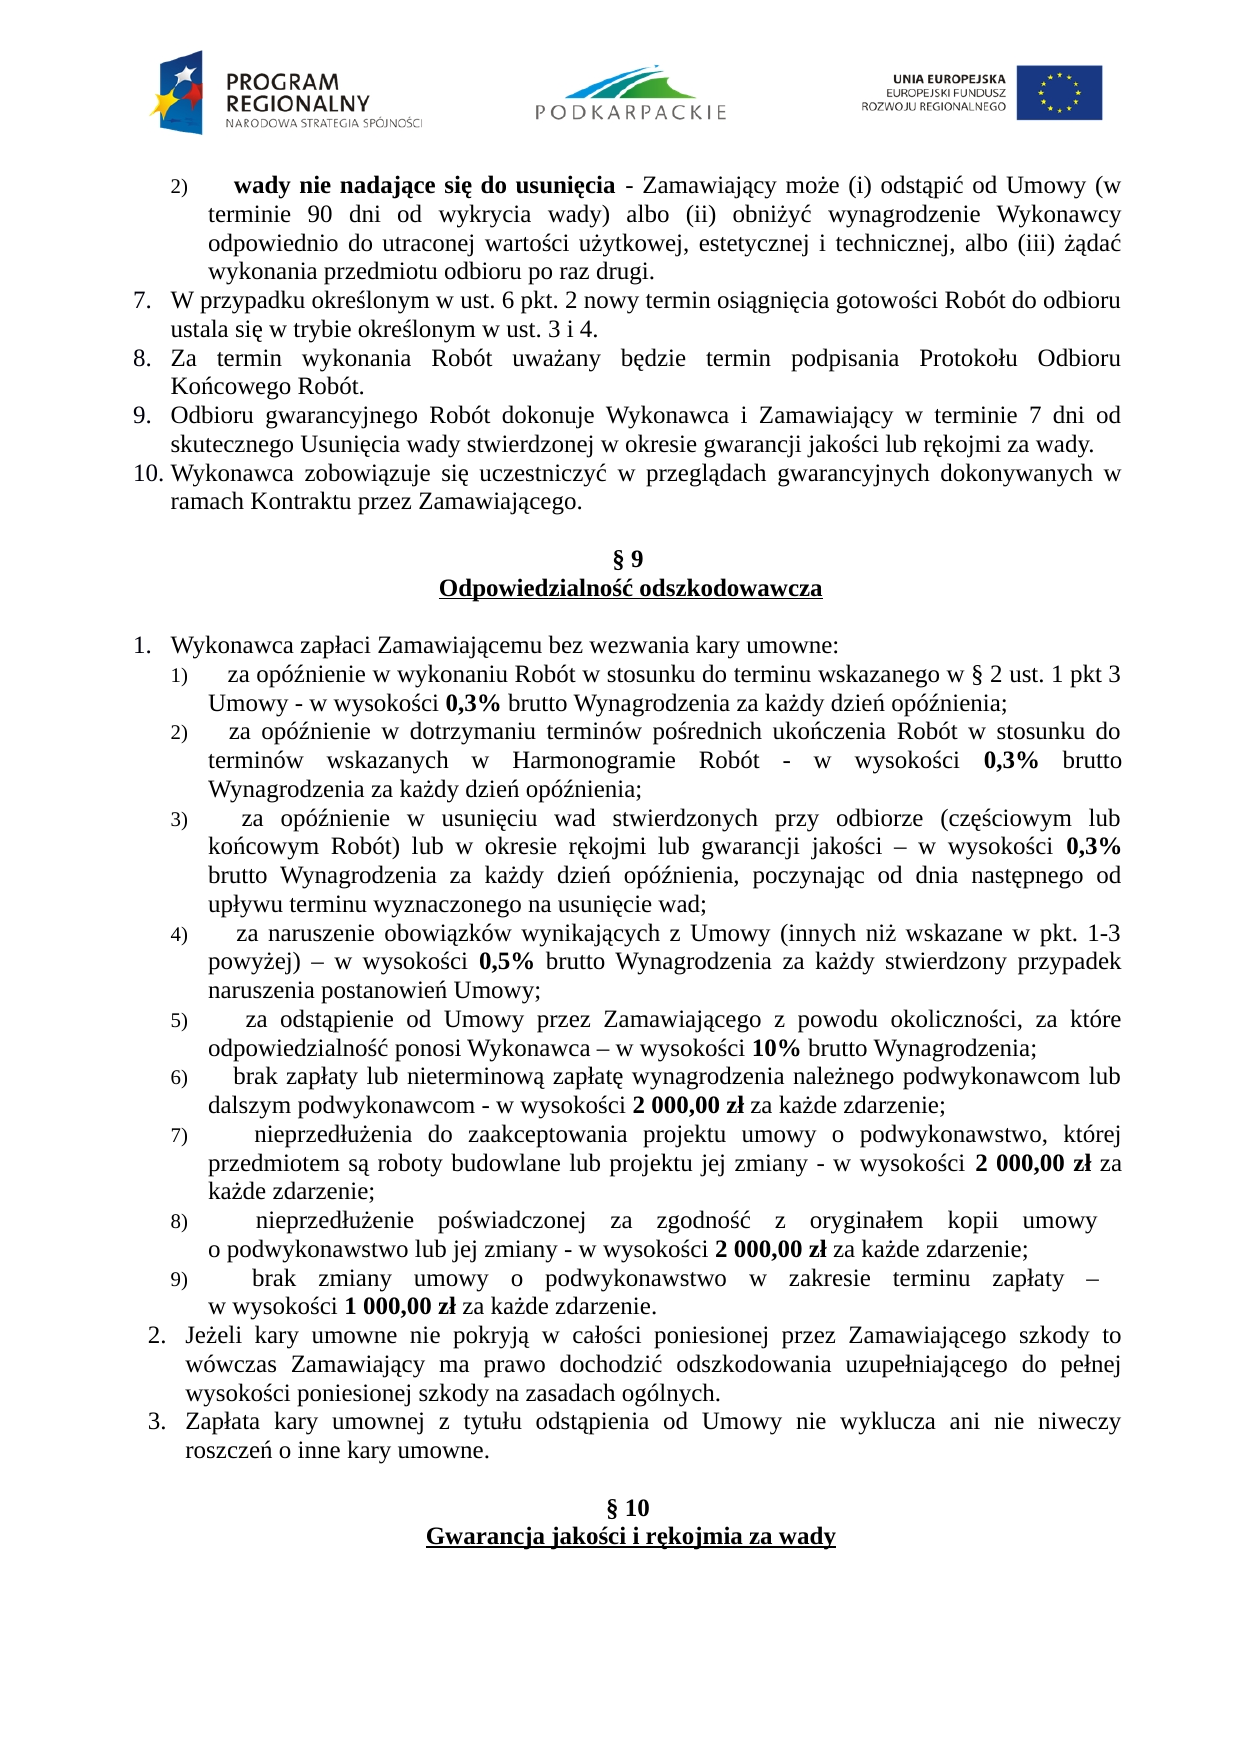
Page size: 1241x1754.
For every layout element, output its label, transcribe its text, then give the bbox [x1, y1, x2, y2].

list nieprzedłużenie poświadczonej za zgodność z oryginałem kopii umowy o podwykonawstwo lub jej zmiany - w wysokości 2 000,00 zł za każde zdarzenie; [170, 1205, 1122, 1263]
text § 9 [133, 544, 1122, 573]
list W przypadku określonym w ust. 6 pkt. 2 nowy termin osiągnięcia gotowości Robót do odbioru ustala się w trybie określonym w ust. 3 i 4. [133, 285, 1122, 343]
list za opóźnienie w dotrzymaniu terminów pośrednich ukończenia Robót w stosunku do terminów wskazanych w Harmonogramie Robót - w wysokości 0,3% brutto Wynagrodzenia za każdy dzień opóźnienia; [170, 716, 1122, 803]
list Jeżeli kary umowne nie pokryją w całości poniesionej przez Zamawiającego szkody to wówczas Zamawiający ma prawo dochodzić odszkodowania uzupełniającego do pełnej wysokości poniesionej szkody na zasadach ogólnych. [148, 1320, 1122, 1406]
list nieprzedłużenia do zaakceptowania projektu umowy o podwykonawstwo, której przedmiotem są roboty budowlane lub projektu jej zmiany - w wysokości 2 000,00 zł za każde zdarzenie; [170, 1119, 1122, 1205]
list za opóźnienie w usunięciu wad stwierdzonych przy odbiorze (częściowym lub końcowym Robót) lub w okresie rękojmi lub gwarancji jakości – w wysokości 0,3% brutto Wynagrodzenia za każdy dzień opóźnienia, poczynając od dnia następnego od upływu terminu wyznaczonego na usunięcie wad; [170, 803, 1122, 918]
list Za termin wykonania Robót uważany będzie termin podpisania Protokołu Odbioru Końcowego Robót. [133, 343, 1122, 400]
text Gwarancja jakości i rękojmia za wady [133, 1521, 1122, 1550]
list brak zapłaty lub nieterminową zapłatę wynagrodzenia należnego podwykonawcom lub dalszym podwykonawcom - w wysokości 2 000,00 zł za każde zdarzenie; [170, 1061, 1122, 1119]
list wady nie nadające się do usunięcia - Zamawiający może (i) odstąpić od Umowy (w terminie 90 dni od wykrycia wady) albo (ii) obniżyć wynagrodzenie Wykonawcy odpowiednio do utraconej wartości użytkowej, estetycznej i technicznej, albo (iii) żądać wykonania przedmiotu odbioru po raz drugi. [170, 170, 1122, 285]
list za opóźnienie w wykonaniu Robót w stosunku do terminu wskazanego w § 2 ust. 1 pkt 3 Umowy - w wysokości 0,3% brutto Wynagrodzenia za każdy dzień opóźnienia; [170, 659, 1122, 716]
list Wykonawca zobowiązuje się uczestniczyć w przeglądach gwarancyjnych dokonywanych w ramach Kontraktu przez Zamawiającego. [133, 458, 1122, 515]
list za odstąpienie od Umowy przez Zamawiającego z powodu okoliczności, za które odpowiedzialność ponosi Wykonawca – w wysokości 10% brutto Wynagrodzenia; [170, 1004, 1122, 1061]
list za naruszenie obowiązków wynikających z Umowy (innych niż wskazane w pkt. 1-3 powyżej) – w wysokości 0,5% brutto Wynagrodzenia za każdy stwierdzony przypadek naruszenia postanowień Umowy; [170, 918, 1122, 1004]
list Zapłata kary umownej z tytułu odstąpienia od Umowy nie wyklucza ani nie niweczy roszczeń o inne kary umowne. [148, 1406, 1122, 1464]
list Odbioru gwarancyjnego Robót dokonuje Wykonawca i Zamawiający w terminie 7 dni od skutecznego Usunięcia wady stwierdzonej w okresie gwarancji jakości lub rękojmi za wady. [133, 400, 1122, 458]
text Odpowiedzialność odszkodowawcza [133, 573, 1122, 601]
list Wykonawca zapłaci Zamawiającemu bez wezwania kary umowne: [133, 630, 1122, 659]
text § 10 [133, 1493, 1122, 1521]
list brak zmiany umowy o podwykonawstwo w zakresie terminu zapłaty – w wysokości 1 000,00 zł za każde zdarzenie. [170, 1263, 1122, 1320]
